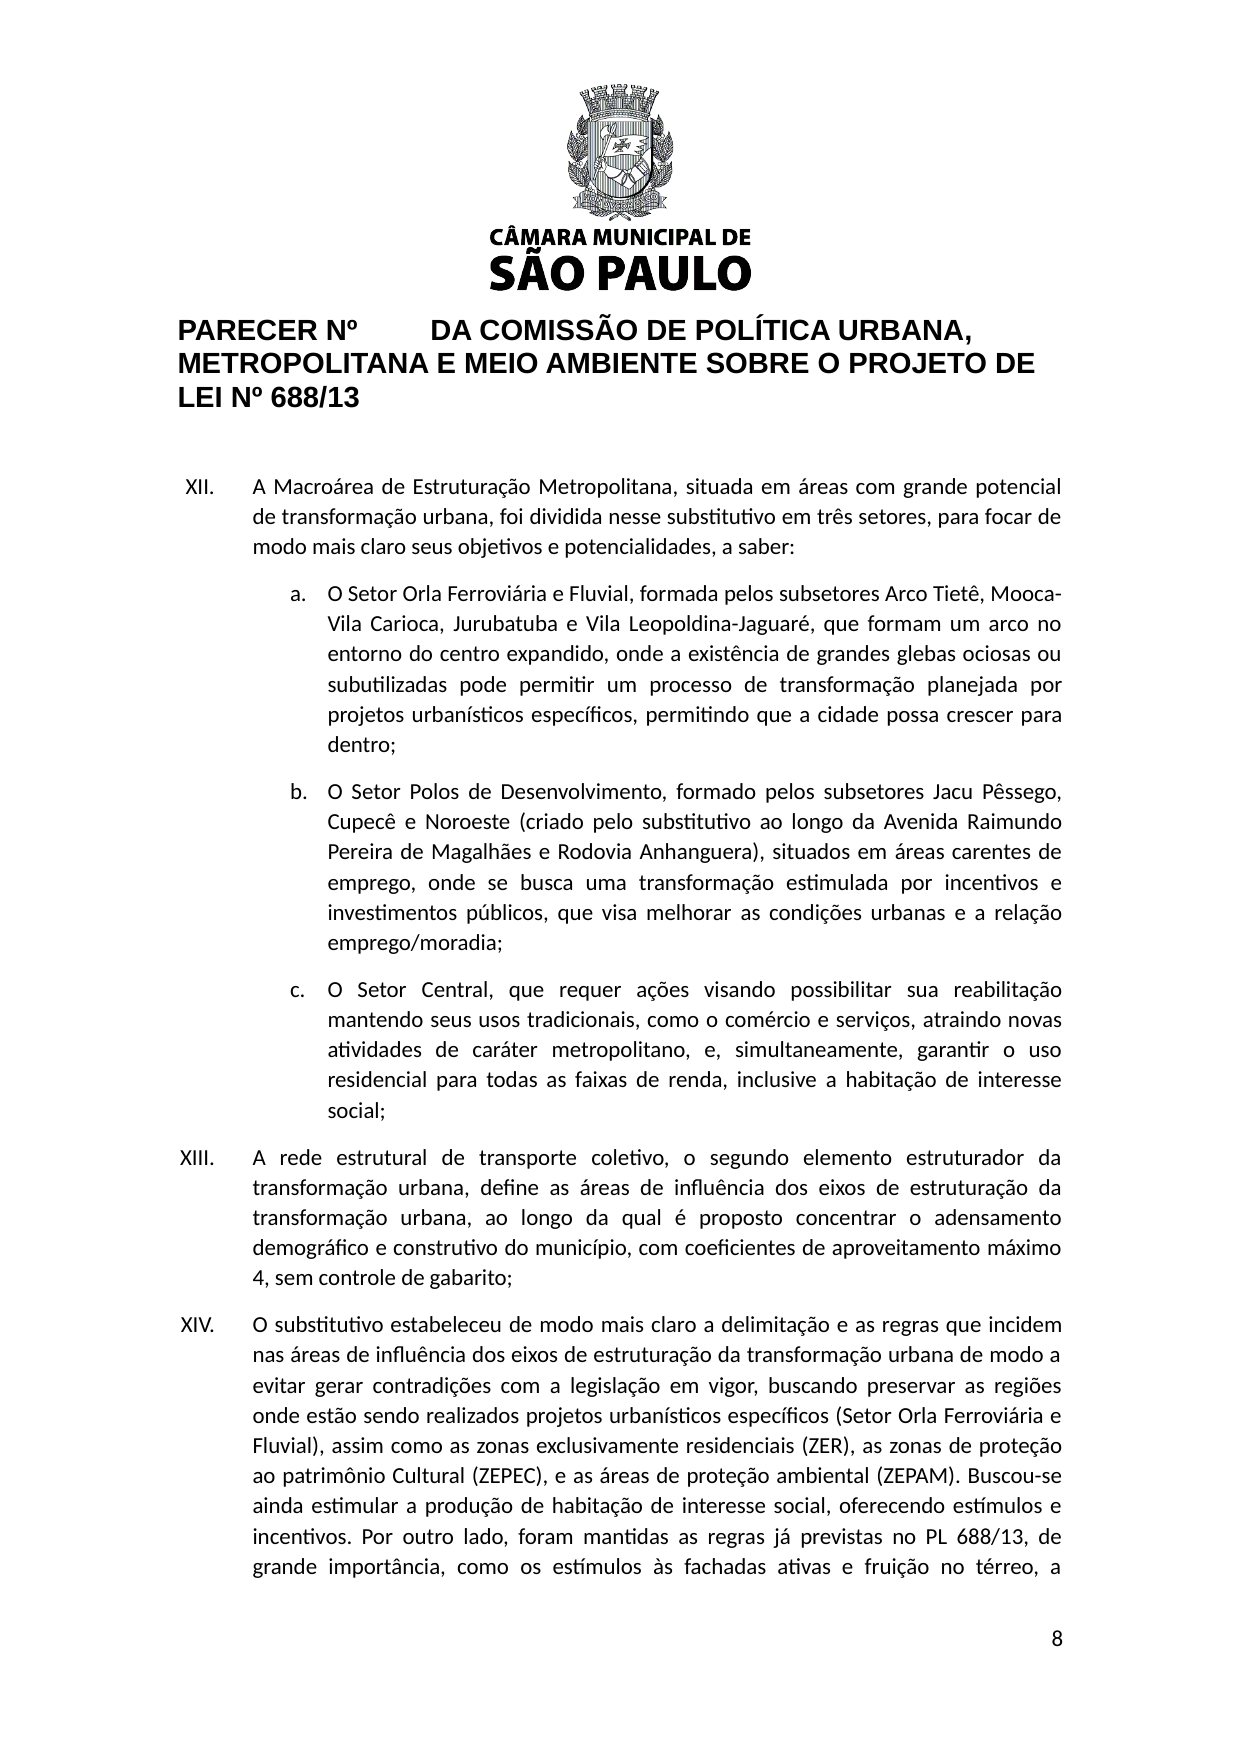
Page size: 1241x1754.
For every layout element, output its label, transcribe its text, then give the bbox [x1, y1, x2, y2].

list O Setor Central, que requer ações visando possibilitar sua reabilitação mantendo seus usos tradicionais, como o comércio e serviços, atraindo novas atividades de caráter metropolitano, e, simultaneamente, garantir o uso residencial para todas as faixas de renda, inclusive a habitação de interesse social; [290, 975, 1063, 1124]
picture [488, 83, 752, 292]
list O Setor Polos de Desenvolvimento, formado pelos subsetores Jacu Pêssego, Cupecê e Noroeste (criado pelo substitutivo ao longo da Avenida Raimundo Pereira de Magalhães e Rodovia Anhanguera), situados em áreas carentes de emprego, onde se busca uma transformação estimulada por incentivos e investimentos públicos, que visa melhorar as condições urbanas e a relação emprego/moradia; [290, 777, 1063, 956]
list A rede estrutural de transporte coletivo, o segundo elemento estruturador da transformação urbana, define as áreas de influência dos eixos de estruturação da transformação urbana, ao longo da qual é proposto concentrar o adensamento demográfico e construtivo do município, com coeficientes de aproveitamento máximo 4, sem controle de gabarito; [215, 1143, 1063, 1292]
list O Setor Orla Ferroviária e Fluvial, formada pelos subsetores Arco Tietê, Mooca-Vila Carioca, Jurubatuba e Vila Leopoldina-Jaguaré, que formam um arco no entorno do centro expandido, onde a existência de grandes glebas ociosas ou subutilizadas pode permitir um processo de transformação planejada por projetos urbanísticos específicos, permitindo que a cidade possa crescer para dentro; [290, 579, 1063, 758]
list O substitutivo estabeleceu de modo mais claro a delimitação e as regras que incidem nas áreas de influência dos eixos de estruturação da transformação urbana de modo a evitar gerar contradições com a legislação em vigor, buscando preservar as regiões onde estão sendo realizados projetos urbanísticos específicos (Setor Orla Ferroviária e Fluvial), assim como as zonas exclusivamente residenciais (ZER), as zonas de proteção ao patrimônio Cultural (ZEPEC), e as áreas de proteção ambiental (ZEPAM). Buscou-se ainda estimular a produção de habitação de interesse social, oferecendo estímulos e incentivos. Por outro lado, foram mantidas as regras já previstas no PL 688/13, de grande importância, como os estímulos às fachadas ativas e fruição no térreo, a [215, 1310, 1063, 1580]
list A Macroárea de Estruturação Metropolitana, situada em áreas com grande potencial de transformação urbana, foi dividida nesse substitutivo em três setores, para focar de modo mais claro seus objetivos e potencialidades, a saber: [215, 472, 1063, 560]
